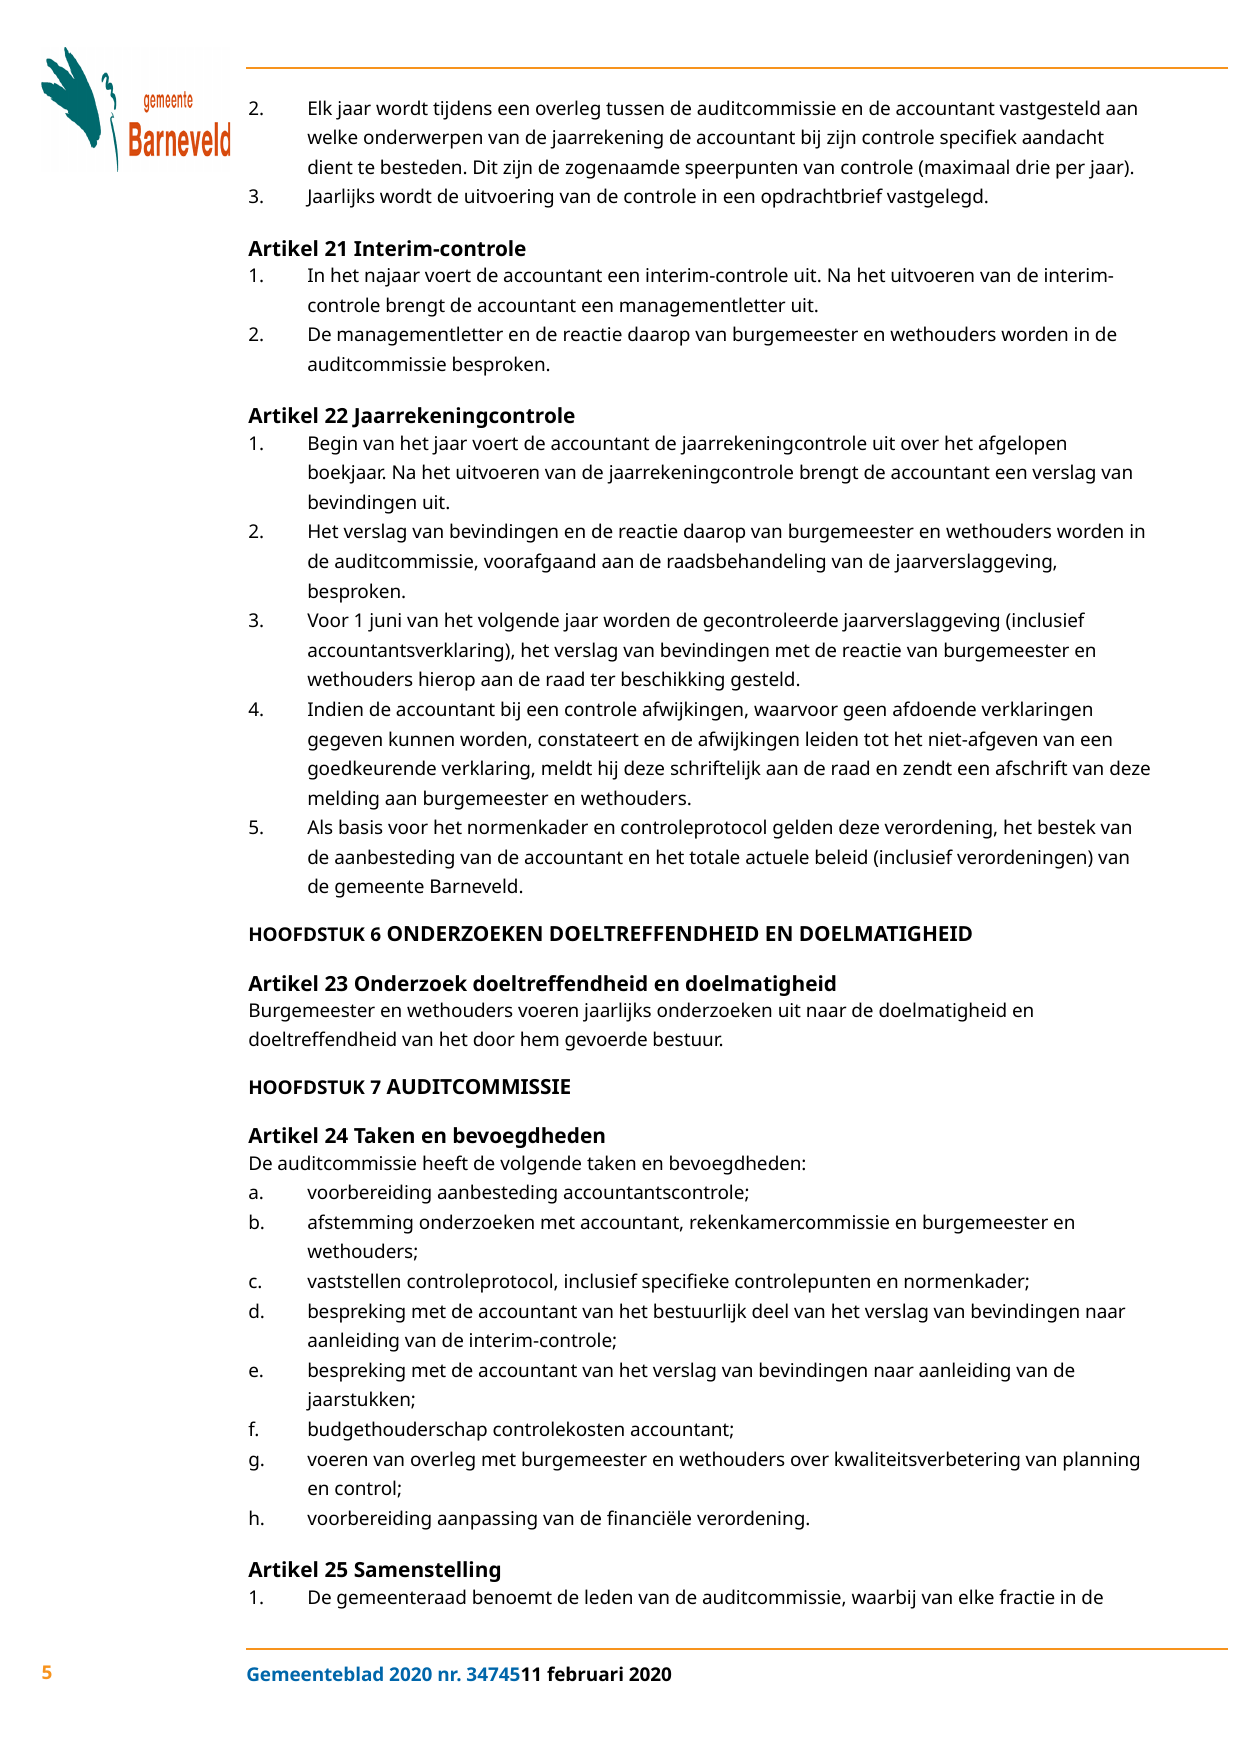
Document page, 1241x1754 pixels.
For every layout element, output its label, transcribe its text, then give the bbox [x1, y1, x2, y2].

text Artikel 25 Samenstelling [248, 1555, 1152, 1584]
text Artikel 22 Jaarrekeningcontrole [248, 402, 1152, 430]
text Burgemeester en wethouders voeren jaarlijks onderzoeken uit naar de doelmatigheid en doeltreffendheid van het door hem gevoerde bestuur. [248, 997, 1152, 1052]
list voeren van overleg met burgemeester en wethouders over kwaliteitsverbetering van planning en control; [248, 1446, 1152, 1501]
list Begin van het jaar voert de accountant de jaarrekeningcontrole uit over het afgelopen boekjaar. Na het uitvoeren van de jaarrekeningcontrole brengt de accountant een verslag van bevindingen uit. [248, 430, 1152, 515]
list Het verslag van bevindingen en de reactie daarop van burgemeester en wethouders worden in de auditcommissie, voorafgaand aan de raadsbehandeling van de jaarverslaggeving, besproken. [248, 519, 1152, 604]
list Als basis voor het normenkader en controleprotocol gelden deze verordening, het bestek van de aanbesteding van de accountant en het totale actuele beleid (inclusief verordeningen) van de gemeente Barneveld. [248, 814, 1152, 899]
list budgethouderschap controlekosten accountant; [248, 1416, 1152, 1442]
text De auditcommissie heeft de volgende taken en bevoegdheden: [248, 1150, 1152, 1176]
list De gemeenteraad benoemt de leden van de auditcommissie, waarbij van elke fractie in de [248, 1584, 1152, 1609]
list Jaarlijks wordt de uitvoering van de controle in een opdrachtbrief vastgelegd. [248, 183, 1152, 209]
list Voor 1 juni van het volgende jaar worden de gecontroleerde jaarverslaggeving (inclusief accountantsverklaring), het verslag van bevindingen met de reactie van burgemeester en wethouders hierop aan de raad ter beschikking gesteld. [248, 607, 1152, 692]
list Elk jaar wordt tijdens een overleg tussen de auditcommissie en de accountant vastgesteld aan welke onderwerpen van de jaarrekening de accountant bij zijn controle specifiek aandacht dient te besteden. Dit zijn de zogenaamde speerpunten van controle (maximaal drie per jaar). [248, 95, 1152, 180]
picture [41, 47, 231, 172]
text HOOFDSTUK 7 AUDITCOMMISSIE [248, 1072, 1152, 1101]
text Artikel 23 Onderzoek doeltreffendheid en doelmatigheid [248, 969, 1152, 997]
text Artikel 21 Interim-controle [248, 234, 1152, 262]
list Indien de accountant bij een controle afwijkingen, waarvoor geen afdoende verklaringen gegeven kunnen worden, constateert en de afwijkingen leiden tot het niet-afgeven van een goedkeurende verklaring, meldt hij deze schriftelijk aan de raad en zendt een afschrift van deze melding aan burgemeester en wethouders. [248, 696, 1152, 811]
list In het najaar voert de accountant een interim-controle uit. Na het uitvoeren van de interim-controle brengt de accountant een managementletter uit. [248, 262, 1152, 318]
list afstemming onderzoeken met accountant, rekenkamercommissie en burgemeester en wethouders; [248, 1209, 1152, 1264]
list De managementletter en de reactie daarop van burgemeester en wethouders worden in de auditcommissie besproken. [248, 322, 1152, 377]
list voorbereiding aanpassing van de financiële verordening. [248, 1505, 1152, 1531]
text HOOFDSTUK 6 ONDERZOEKEN DOELTREFFENDHEID EN DOELMATIGHEID [248, 919, 1152, 948]
text Artikel 24 Taken en bevoegdheden [248, 1122, 1152, 1150]
list bespreking met de accountant van het verslag van bevindingen naar aanleiding van de jaarstukken; [248, 1357, 1152, 1412]
list voorbereiding aanbesteding accountantscontrole; [248, 1179, 1152, 1205]
list vaststellen controleprotocol, inclusief specifieke controlepunten en normenkader; [248, 1268, 1152, 1294]
list bespreking met de accountant van het bestuurlijk deel van het verslag van bevindingen naar aanleiding van de interim-controle; [248, 1298, 1152, 1353]
